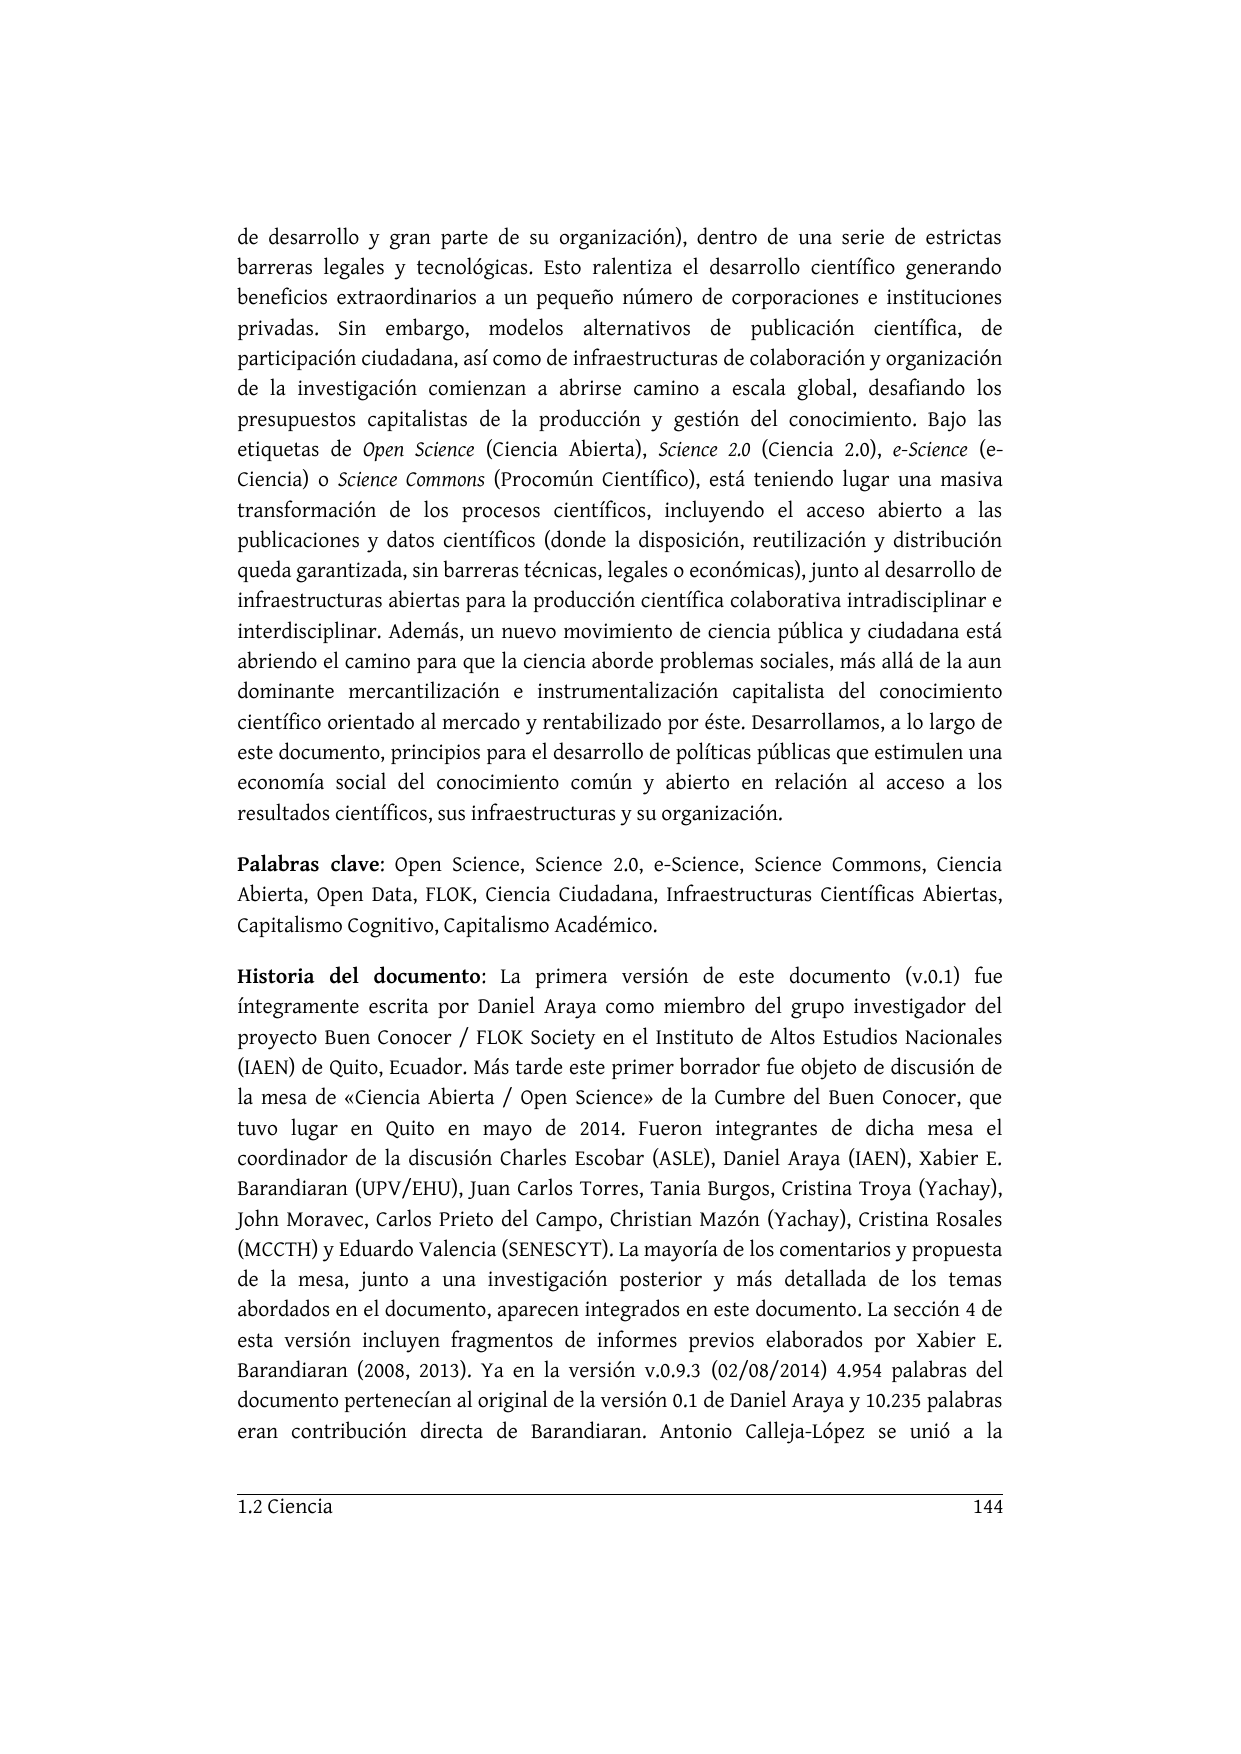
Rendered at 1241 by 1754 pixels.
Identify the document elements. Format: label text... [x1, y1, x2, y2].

text de desarrollo y gran parte de su organización), dentro de una serie de estrictas barreras legales y tecnológicas. Esto ralentiza el desarrollo científico generando beneficios extraordinarios a un pequeño número de corporaciones e instituciones privadas. Sin embargo, modelos alternativos de publicación científica, de participación ciudadana, así como de infraestructuras de colaboración y organización de la investigación comienzan a abrirse camino a escala global, desafiando los presupuestos capitalistas de la producción y gestión del conocimiento. Bajo las etiquetas de Open Science (Ciencia Abierta), Science 2.0 (Ciencia 2.0), e-Science (e-Ciencia) o Science Commons (Procomún Científico), está teniendo lugar una masiva transformación de los procesos científicos, incluyendo el acceso abierto a las publicaciones y datos científicos (donde la disposición, reutilización y distribución queda garantizada, sin barreras técnicas, legales o económicas), junto al desarrollo de infraestructuras abiertas para la producción científica colaborativa intradisciplinar e interdisciplinar. Además, un nuevo movimiento de ciencia pública y ciudadana está abriendo el camino para que la ciencia aborde problemas sociales, más allá de la aun dominante mercantilización e instrumentalización capitalista del conocimiento científico orientado al mercado y rentabilizado por éste. Desarrollamos, a lo largo de este documento, principios para el desarrollo de políticas públicas que estimulen una economía social del conocimiento común y abierto en relación al acceso a los resultados científicos, sus infraestructuras y su organización. [237, 225, 1003, 826]
text Palabras clave: Open Science, Science 2.0, e-Science, Science Commons, Ciencia Abierta, Open Data, FLOK, Ciencia Ciudadana, Infraestructuras Científicas Abiertas, Capitalismo Cognitivo, Capitalismo Académico. [237, 852, 1003, 938]
text Historia del documento: La primera versión de este documento (v.0.1) fue íntegramente escrita por Daniel Araya como miembro del grupo investigador del proyecto Buen Conocer / FLOK Society en el Instituto de Altos Estudios Nacionales (IAEN) de Quito, Ecuador. Más tarde este primer borrador fue objeto de discusión de la mesa de «Ciencia Abierta / Open Science» de la Cumbre del Buen Conocer, que tuvo lugar en Quito en mayo de 2014. Fueron integrantes de dicha mesa el coordinador de la discusión Charles Escobar (ASLE), Daniel Araya (IAEN), Xabier E. Barandiaran (UPV/EHU), Juan Carlos Torres, Tania Burgos, Cristina Troya (Yachay), John Moravec, Carlos Prieto del Campo, Christian Mazón (Yachay), Cristina Rosales (MCCTH) y Eduardo Valencia (SENESCYT). La mayoría de los comentarios y propuesta de la mesa, junto a una investigación posterior y más detallada de los temas abordados en el documento, aparecen integrados en este documento. La sección 4 de esta versión incluyen fragmentos de informes previos elaborados por Xabier E. Barandiaran (2008, 2013). Ya en la versión v.0.9.3 (02/08/2014) 4.954 palabras del documento pertenecían al original de la versión 0.1 de Daniel Araya y 10.235 palabras eran contribución directa de Barandiaran. Antonio Calleja-López se unió a la [237, 964, 1003, 1444]
